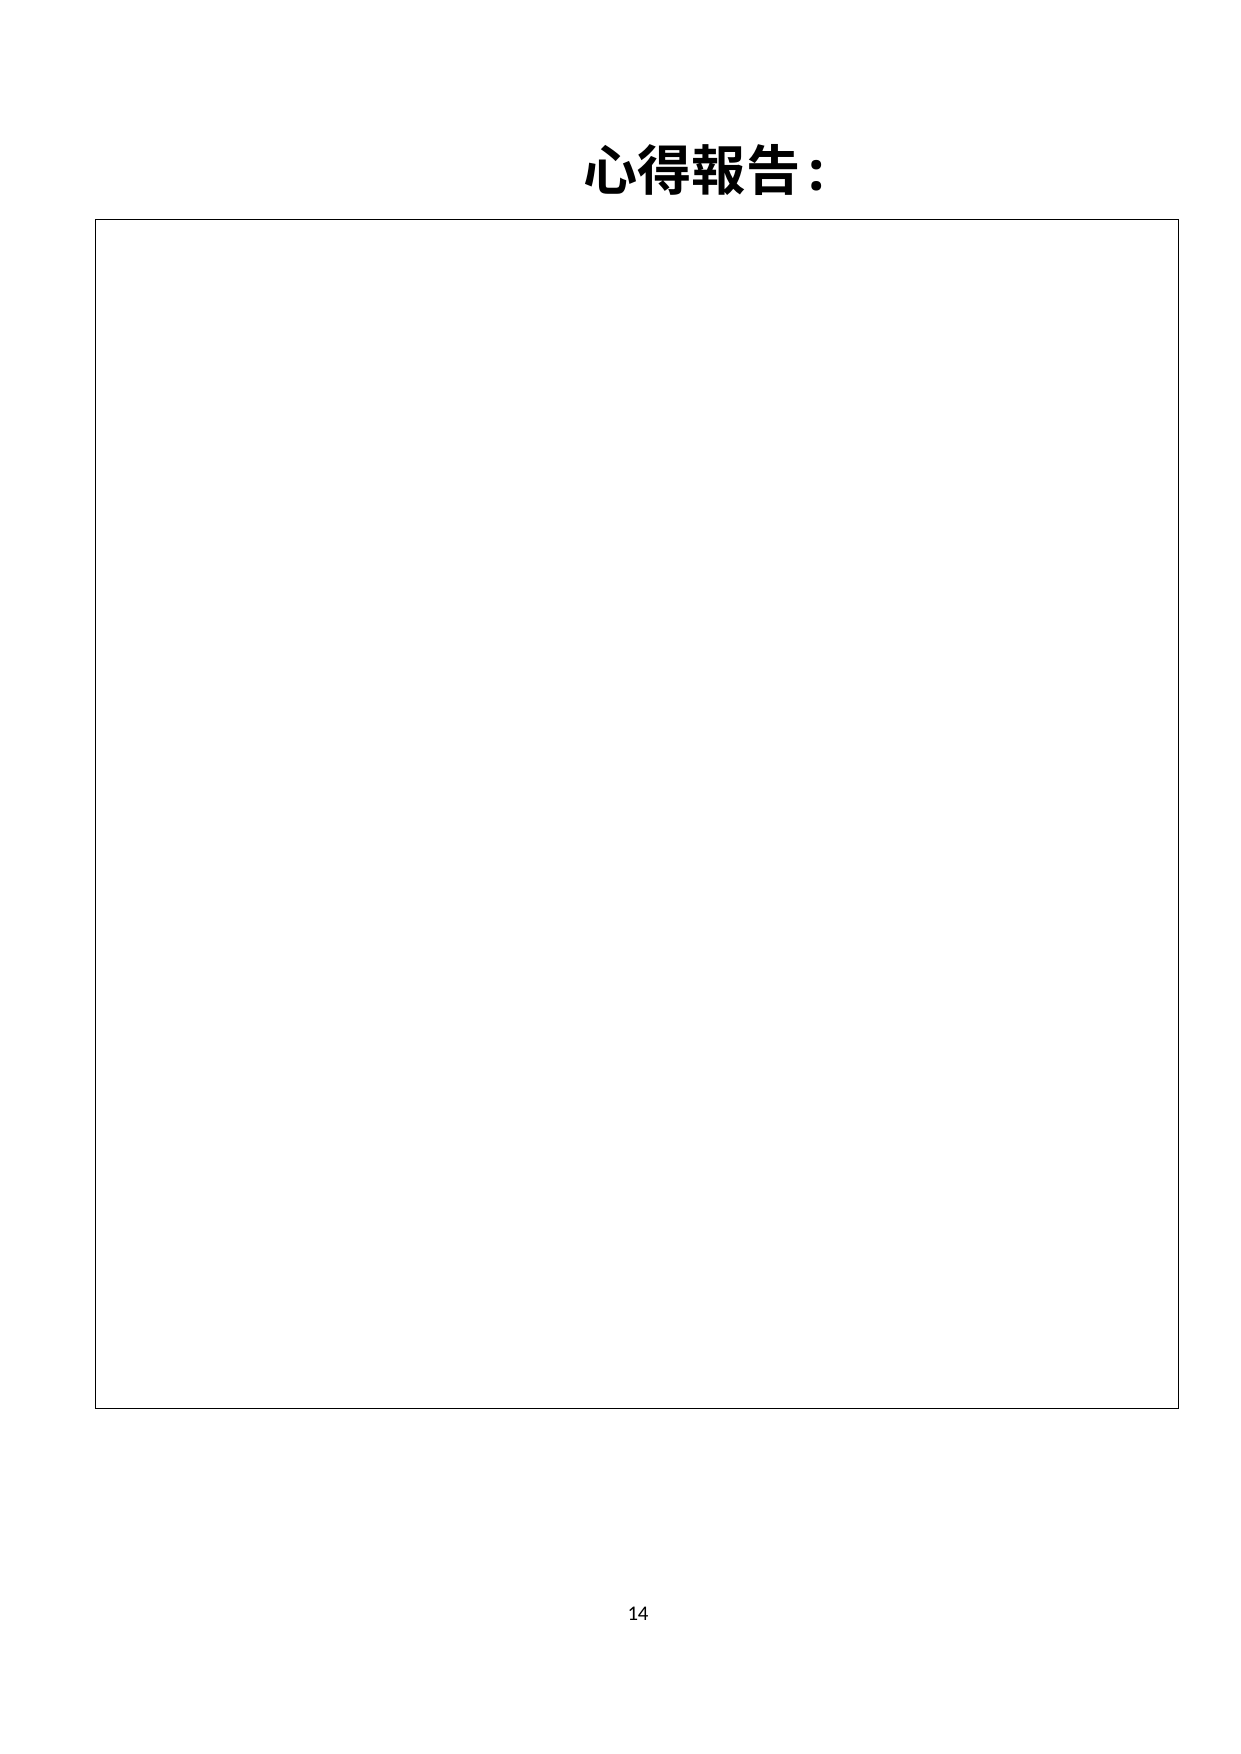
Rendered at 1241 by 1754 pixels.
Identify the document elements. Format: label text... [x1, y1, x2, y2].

table_header [96, 220, 1178, 1408]
text 心得報告: [96, 94, 1180, 219]
